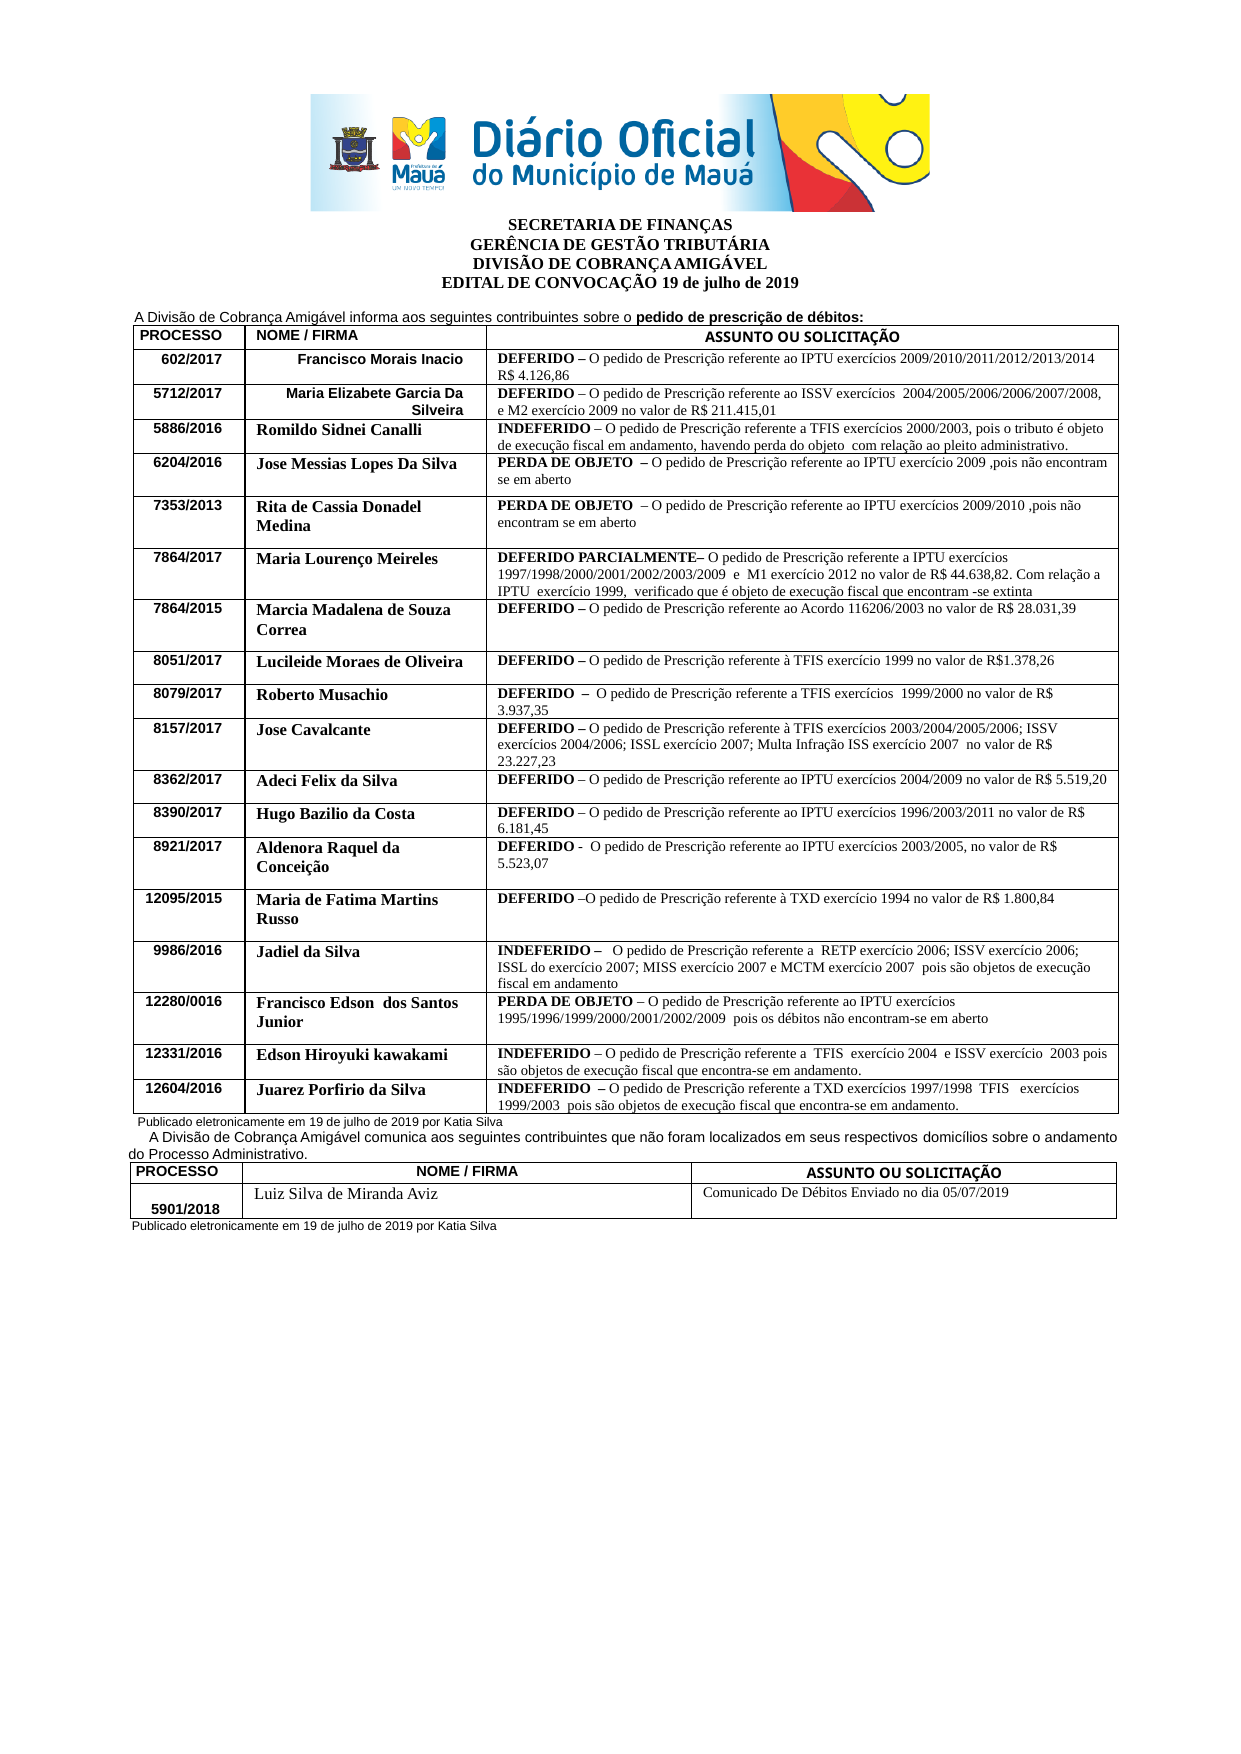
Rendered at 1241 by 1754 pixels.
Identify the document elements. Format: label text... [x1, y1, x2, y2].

table_cell Adeci Felix da Silva [246, 771, 486, 802]
table_cell Hugo Bazilio da Costa [246, 804, 486, 837]
table_cell 8362/2017 [134, 771, 244, 802]
table_cell Jose Cavalcante [246, 719, 486, 770]
table_cell DEFERIDO – O pedido de Prescrição referente ao IPTU exercícios 2004/2009 no valor de R$ 5.519,20 [487, 771, 1118, 802]
table_cell Comunicado De Débitos Enviado no dia 05/07/2019 [692, 1184, 1116, 1218]
table_cell INDEFERIDO – O pedido de Prescrição referente a TXD exercícios 1997/1998 TFIS exercícios 1999/2003 pois são objetos de execução fiscal que encontra-se em andamento. [487, 1080, 1118, 1113]
table_cell Maria Lourenço Meireles [246, 549, 486, 599]
table_cell Rita de Cassia Donadel Medina [246, 497, 486, 548]
text A Divisão de Cobrança Amigável comunica aos seguintes contribuintes que não foram localizados em seus respectivos domicílios sobre o andamento do Processo Administrativo. [128, 1128, 1118, 1162]
table_cell 12604/2016 [134, 1080, 244, 1113]
picture [310, 94, 930, 212]
table_cell DEFERIDO PARCIALMENTE– O pedido de Prescrição referente a IPTU exercícios 1997/1998/2000/2001/2002/2003/2009 e M1 exercício 2012 no valor de R$ 44.638,82. Com relação a IPTU exercício 1999, verificado que é objeto de execução fiscal que encontram -se extinta [487, 549, 1118, 599]
table_header PROCESSO [134, 326, 244, 349]
table_cell Aldenora Raquel da Conceição [246, 838, 486, 889]
table_cell 6204/2016 [134, 454, 244, 496]
table_cell DEFERIDO – O pedido de Prescrição referente ao ISSV exercícios 2004/2005/2006/2006/2007/2008, e M2 exercício 2009 no valor de R$ 211.415,01 [487, 385, 1118, 418]
table_header NOME / FIRMA [246, 326, 486, 349]
table_header ASSUNTO OU SOLICITAÇÃO [692, 1163, 1116, 1183]
table_cell Marcia Madalena de Souza Correa [246, 600, 486, 651]
table_cell Jose Messias Lopes Da Silva [246, 454, 486, 496]
table_cell DEFERIDO - O pedido de Prescrição referente ao IPTU exercícios 2003/2005, no valor de R$ 5.523,07 [487, 838, 1118, 889]
table_cell Francisco Edson dos Santos Junior [246, 993, 486, 1044]
table_cell 12331/2016 [134, 1045, 244, 1078]
table_cell DEFERIDO –O pedido de Prescrição referente à TXD exercício 1994 no valor de R$ 1.800,84 [487, 890, 1118, 941]
table_cell Maria de Fatima Martins Russo [246, 890, 486, 941]
table_cell 5712/2017 [134, 385, 244, 418]
table_cell INDEFERIDO – O pedido de Prescrição referente a TFIS exercício 2004 e ISSV exercício 2003 pois são objetos de execução fiscal que encontra-se em andamento. [487, 1045, 1118, 1078]
table_cell 12095/2015 [134, 890, 244, 941]
table_cell INDEFERIDO – O pedido de Prescrição referente a RETP exercício 2006; ISSV exercício 2006; ISSL do exercício 2007; MISS exercício 2007 e MCTM exercício 2007 pois são objetos de execução fiscal em andamento [487, 942, 1118, 992]
table_cell 8157/2017 [134, 719, 244, 770]
table_header ASSUNTO OU SOLICITAÇÃO [487, 326, 1118, 349]
table_cell INDEFERIDO – O pedido de Prescrição referente a TFIS exercícios 2000/2003, pois o tributo é objeto de execução fiscal em andamento, havendo perda do objeto com relação ao pleito administrativo. [487, 420, 1118, 453]
table_cell 8079/2017 [134, 685, 244, 718]
table_cell Juarez Porfirio da Silva [246, 1080, 486, 1113]
table_cell 8390/2017 [134, 804, 244, 837]
table_cell Roberto Musachio [246, 685, 486, 718]
table_cell DEFERIDO – O pedido de Prescrição referente ao IPTU exercícios 2009/2010/2011/2012/2013/2014 R$ 4.126,86 [487, 350, 1118, 384]
table_cell 602/2017 [134, 350, 244, 384]
table_cell DEFERIDO – O pedido de Prescrição referente ao IPTU exercícios 1996/2003/2011 no valor de R$ 6.181,45 [487, 804, 1118, 837]
table_cell 7864/2015 [134, 600, 244, 651]
table_cell 7353/2013 [134, 497, 244, 548]
table_cell DEFERIDO – O pedido de Prescrição referente à TFIS exercícios 2003/2004/2005/2006; ISSV exercícios 2004/2006; ISSL exercício 2007; Multa Infração ISS exercício 2007 no valor de R$ 23.227,23 [487, 719, 1118, 770]
table_cell PERDA DE OBJETO – O pedido de Prescrição referente ao IPTU exercícios 1995/1996/1999/2000/2001/2002/2009 pois os débitos não encontram-se em aberto [487, 993, 1118, 1044]
text Publicado eletronicamente em 19 de julho de 2019 por Katia Silva [128, 1219, 1165, 1233]
table_cell 12280/0016 [134, 993, 244, 1044]
table_cell Francisco Morais Inacio [246, 350, 486, 384]
table_cell 8921/2017 [134, 838, 244, 889]
table_cell 7864/2017 [134, 549, 244, 599]
table_cell DEFERIDO – O pedido de Prescrição referente a TFIS exercícios 1999/2000 no valor de R$ 3.937,35 [487, 685, 1118, 718]
table_cell 9986/2016 [134, 942, 244, 992]
text A Divisão de Cobrança Amigável informa aos seguintes contribuintes sobre o pedido de prescrição de débitos: [134, 308, 1100, 325]
table_cell PERDA DE OBJETO – O pedido de Prescrição referente ao IPTU exercício 2009 ,pois não encontram se em aberto [487, 454, 1118, 496]
table_cell Lucileide Moraes de Oliveira [246, 652, 486, 684]
table_cell Jadiel da Silva [246, 942, 486, 992]
table_cell 8051/2017 [134, 652, 244, 684]
table_cell DEFERIDO – O pedido de Prescrição referente ao Acordo 116206/2003 no valor de R$ 28.031,39 [487, 600, 1118, 651]
table_header PROCESSO [131, 1163, 242, 1183]
table_cell Luiz Silva de Miranda Aviz [243, 1184, 691, 1218]
table_cell Romildo Sidnei Canalli [246, 420, 486, 453]
table_cell PERDA DE OBJETO – O pedido de Prescrição referente ao IPTU exercícios 2009/2010 ,pois não encontram se em aberto [487, 497, 1118, 548]
table_cell Edson Hiroyuki kawakami [246, 1045, 486, 1078]
table_header NOME / FIRMA [243, 1163, 691, 1183]
table_cell 5886/2016 [134, 420, 244, 453]
table_cell DEFERIDO – O pedido de Prescrição referente à TFIS exercício 1999 no valor de R$1.378,26 [487, 652, 1118, 684]
table_cell Maria Elizabete Garcia Da Silveira [246, 385, 486, 418]
table_cell 5901/2018 [131, 1184, 242, 1218]
text Publicado eletronicamente em 19 de julho de 2019 por Katia Silva [134, 1114, 1165, 1128]
